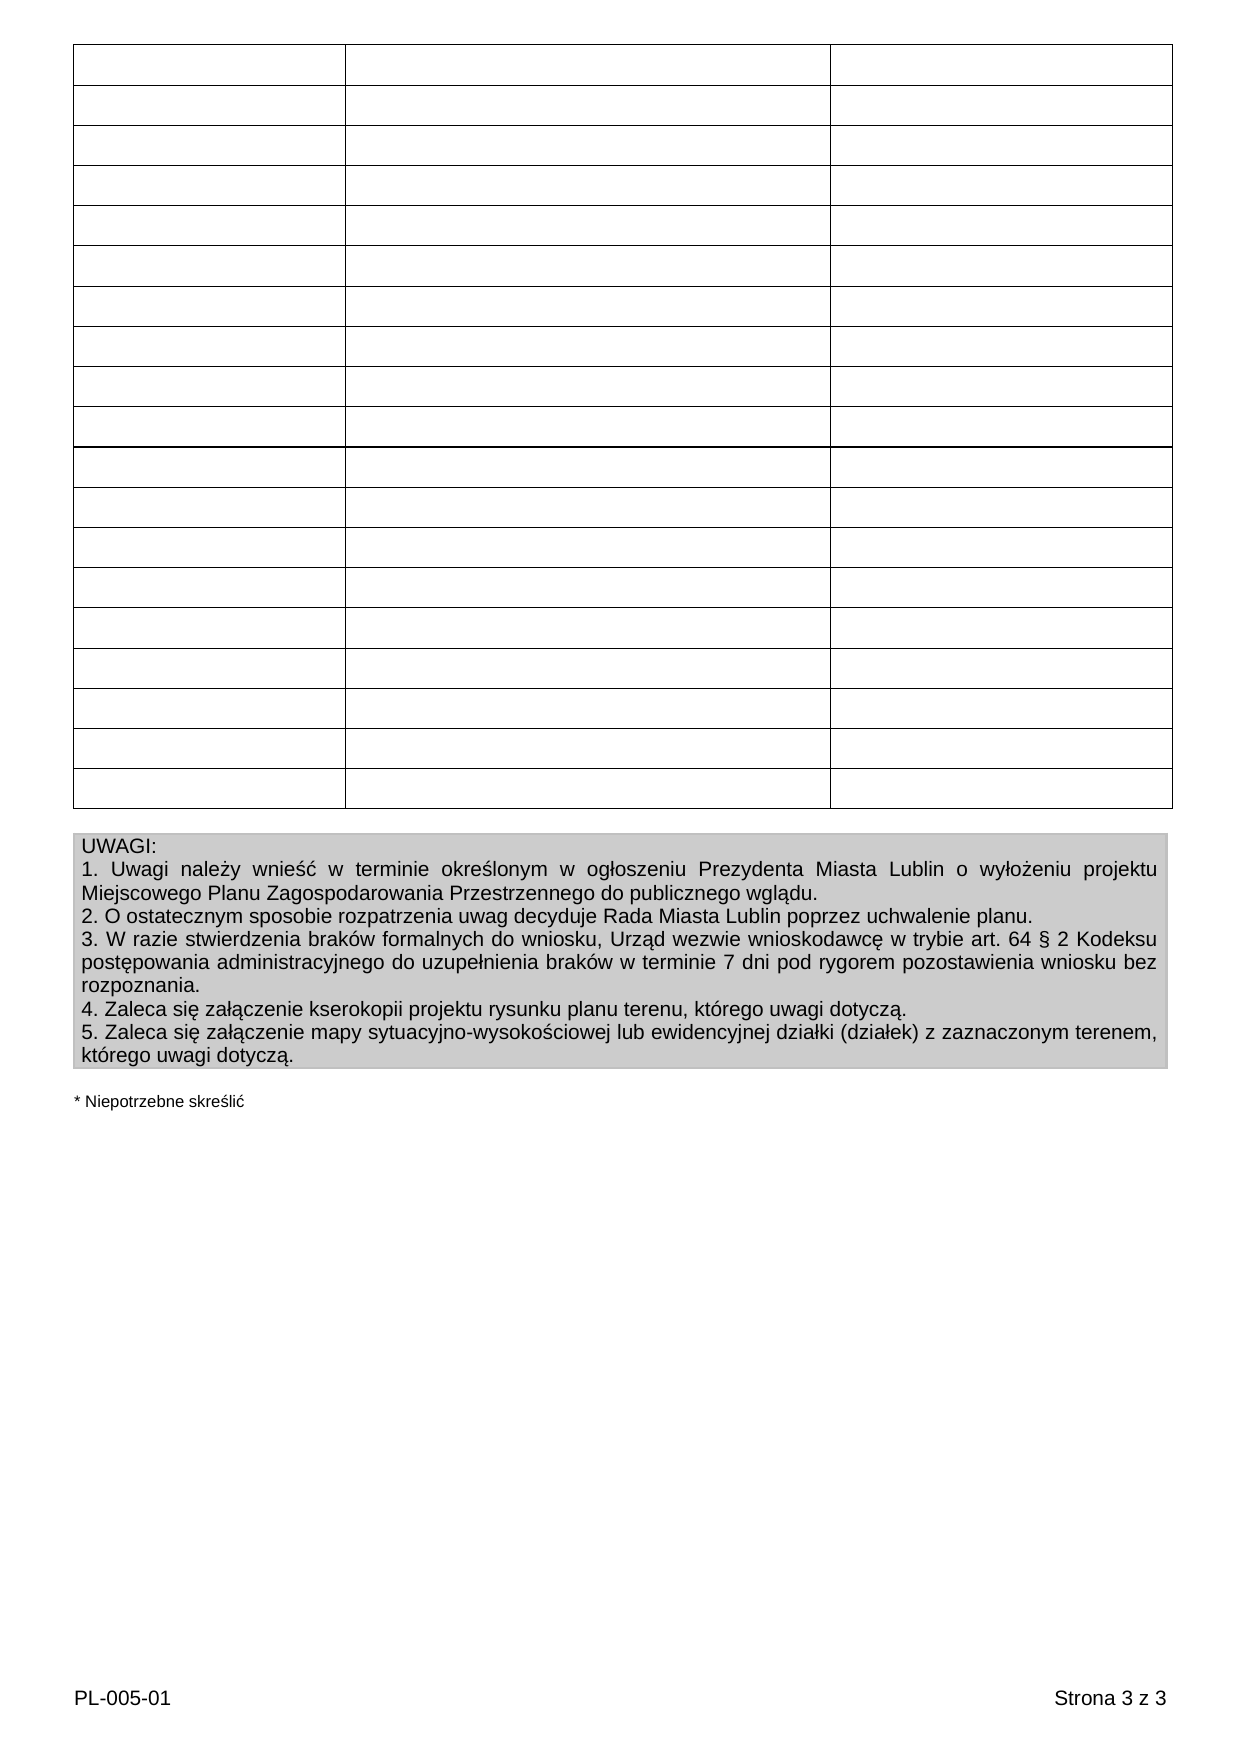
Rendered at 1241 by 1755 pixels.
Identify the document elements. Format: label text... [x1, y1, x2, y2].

table_cell [831, 608, 1172, 647]
table_cell [831, 448, 1172, 487]
table_cell [831, 45, 1172, 84]
table_cell [346, 327, 830, 366]
table_header UWAGI: 1. Uwagi należy wnieść w terminie określonym w ogłoszeniu Prezydenta Miasta Lublin o wyłożeniu projektu Miejscowego Planu Zagospodarowania Przestrzennego do publicznego wglądu. 2. O ostatecznym sposobie rozpatrzenia uwag decyduje Rada Miasta Lublin poprzez uchwalenie planu. 3. W razie stwierdzenia braków formalnych do wniosku, Urząd wezwie wnioskodawcę w trybie art. 64 § 2 Kodeksu postępowania administracyjnego do uzupełnienia braków w terminie 7 dni pod rygorem pozostawienia wniosku bez rozpoznania. 4. Zaleca się załączenie kserokopii projektu rysunku planu terenu, którego uwagi dotyczą. 5. Zaleca się załączenie mapy sytuacyjno-wysokościowej lub ewidencyjnej działki (działek) z zaznaczonym terenem, którego uwagi dotyczą. [75, 835, 1165, 1067]
table_cell [74, 407, 345, 446]
table_cell [74, 206, 345, 245]
table_cell [74, 126, 345, 165]
table_cell [831, 689, 1172, 728]
table_cell [346, 568, 830, 607]
table_cell [74, 488, 345, 527]
table_cell [831, 246, 1172, 286]
table_cell [74, 45, 345, 84]
table_cell [346, 246, 830, 286]
table_cell [831, 327, 1172, 366]
table_cell [74, 367, 345, 406]
table_cell [831, 769, 1172, 808]
table_cell [831, 86, 1172, 125]
table_cell [346, 689, 830, 728]
table_cell [346, 206, 830, 245]
table_cell [74, 166, 345, 205]
table_cell [346, 729, 830, 768]
table_cell [346, 287, 830, 326]
table_cell [346, 769, 830, 808]
table_cell [346, 166, 830, 205]
table_cell [74, 327, 345, 366]
table_cell [346, 488, 830, 527]
table_cell [346, 126, 830, 165]
table_cell [346, 86, 830, 125]
table_cell [831, 729, 1172, 768]
table_cell [346, 608, 830, 647]
table_cell [831, 206, 1172, 245]
table_cell [74, 568, 345, 607]
table_cell [74, 448, 345, 487]
table_cell [831, 367, 1172, 406]
table_cell [74, 689, 345, 728]
table_cell [74, 608, 345, 647]
table_cell [346, 448, 830, 487]
table_cell [74, 769, 345, 808]
table_cell [74, 287, 345, 326]
table_cell [831, 126, 1172, 165]
table_cell [831, 166, 1172, 205]
table_cell [74, 729, 345, 768]
table_cell [831, 528, 1172, 567]
table_cell [346, 649, 830, 688]
table_cell [346, 367, 830, 406]
table_cell [346, 528, 830, 567]
table_cell [831, 488, 1172, 527]
table_cell [346, 45, 830, 84]
table_cell [74, 246, 345, 286]
table_cell [74, 86, 345, 125]
table_cell [74, 528, 345, 567]
text * Niepotrzebne skreślić [74, 1092, 1166, 1111]
table_cell [74, 649, 345, 688]
table_cell [831, 568, 1172, 607]
table_cell [831, 287, 1172, 326]
table_cell [831, 649, 1172, 688]
table_cell [831, 407, 1172, 446]
table_cell [346, 407, 830, 446]
